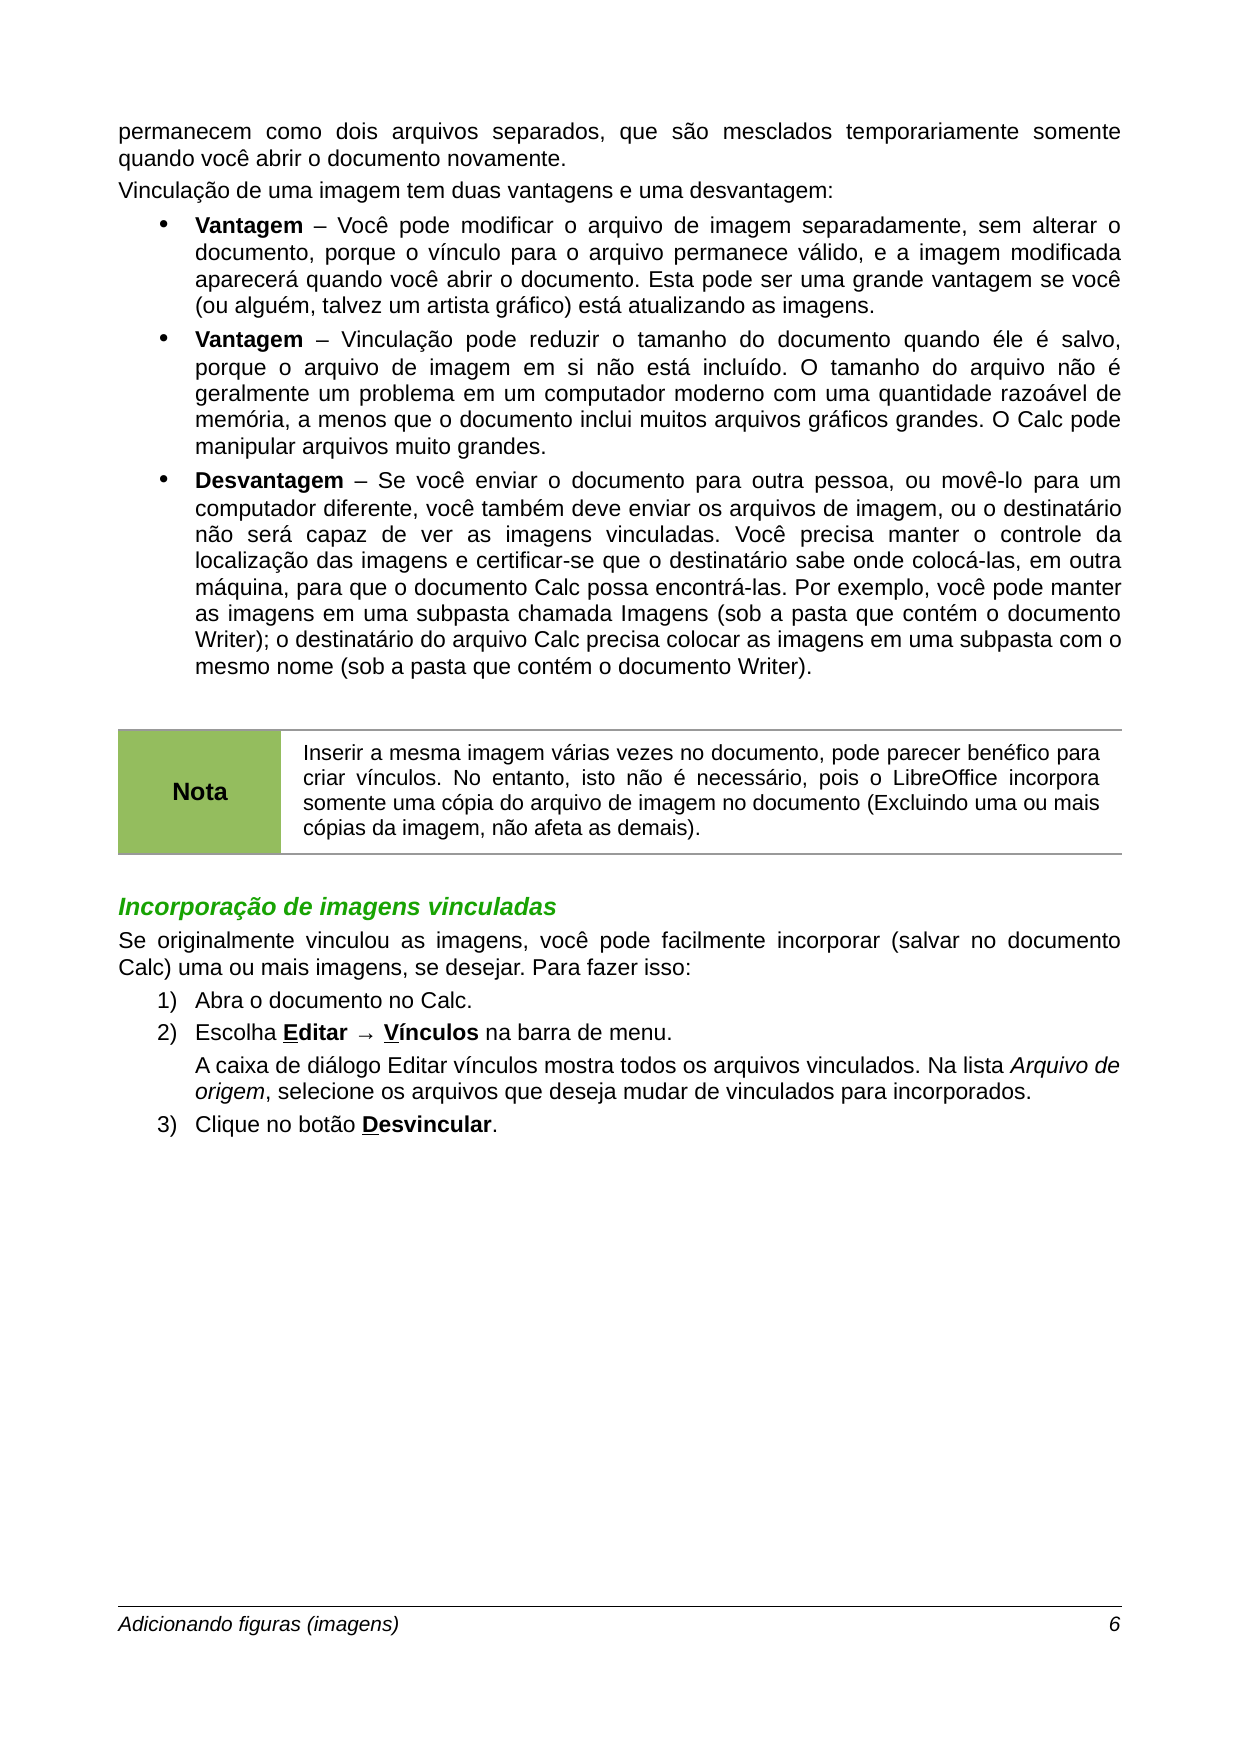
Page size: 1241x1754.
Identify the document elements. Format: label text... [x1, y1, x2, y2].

list Escolha Editar → Vínculos na barra de menu. [177, 1019, 1122, 1046]
table_header Inserir a mesma imagem várias vezes no documento, pode parecer benéfico para criar vínculos. No entanto, isto não é necessário, pois o LibreOffice incorpora somente uma cópia do arquivo de imagem no documento (Excluindo uma ou mais cópias da imagem, não afeta as demais). [281, 731, 1122, 853]
list Clique no botão Desvincular. [177, 1111, 1122, 1137]
table_header Nota [118, 731, 281, 853]
list Vinculação de uma imagem tem duas vantagens e uma desvantagem: [118, 177, 1122, 204]
list A caixa de diálogo Editar vínculos mostra todos os arquivos vinculados. Na lista Arquivo de origem, selecione os arquivos que deseja mudar de vinculados para incorporados. [195, 1052, 1122, 1104]
subtitle Incorporação de imagens vinculadas [118, 892, 1122, 921]
list Abra o documento no Calc. [177, 987, 1122, 1013]
list permanecem como dois arquivos separados, que são mesclados temporariamente somente quando você abrir o documento novamente. [118, 118, 1122, 171]
list Desvantagem – Se você enviar o documento para outra pessoa, ou movê-lo para um computador diferente, você também deve enviar os arquivos de imagem, ou o destinatário não será capaz de ver as imagens vinculadas. Você precisa manter o controle da localização das imagens e certificar-se que o destinatário sabe onde colocá-las, em outra máquina, para que o documento Calc possa encontrá-las. Por exemplo, você pode manter as imagens em uma subpasta chamada Imagens (sob a pasta que contém o documento Writer); o destinatário do arquivo Calc precisa colocar as imagens em uma subpasta com o mesmo nome (sob a pasta que contém o documento Writer). [156, 465, 1122, 679]
list Se originalmente vinculou as imagens, você pode facilmente incorporar (salvar no documento Calc) uma ou mais imagens, se desejar. Para fazer isso: [118, 927, 1122, 980]
list Vantagem – Vinculação pode reduzir o tamanho do documento quando éle é salvo, porque o arquivo de imagem em si não está incluído. O tamanho do arquivo não é geralmente um problema em um computador moderno com uma quantidade razoável de memória, a menos que o documento inclui muitos arquivos gráficos grandes. O Calc pode manipular arquivos muito grandes. [156, 324, 1122, 459]
list Vantagem – Você pode modificar o arquivo de imagem separadamente, sem alterar o documento, porque o vínculo para o arquivo permanece válido, e a imagem modificada aparecerá quando você abrir o documento. Esta pode ser uma grande vantagem se você (ou alguém, talvez um artista gráfico) está atualizando as imagens. [156, 210, 1122, 318]
